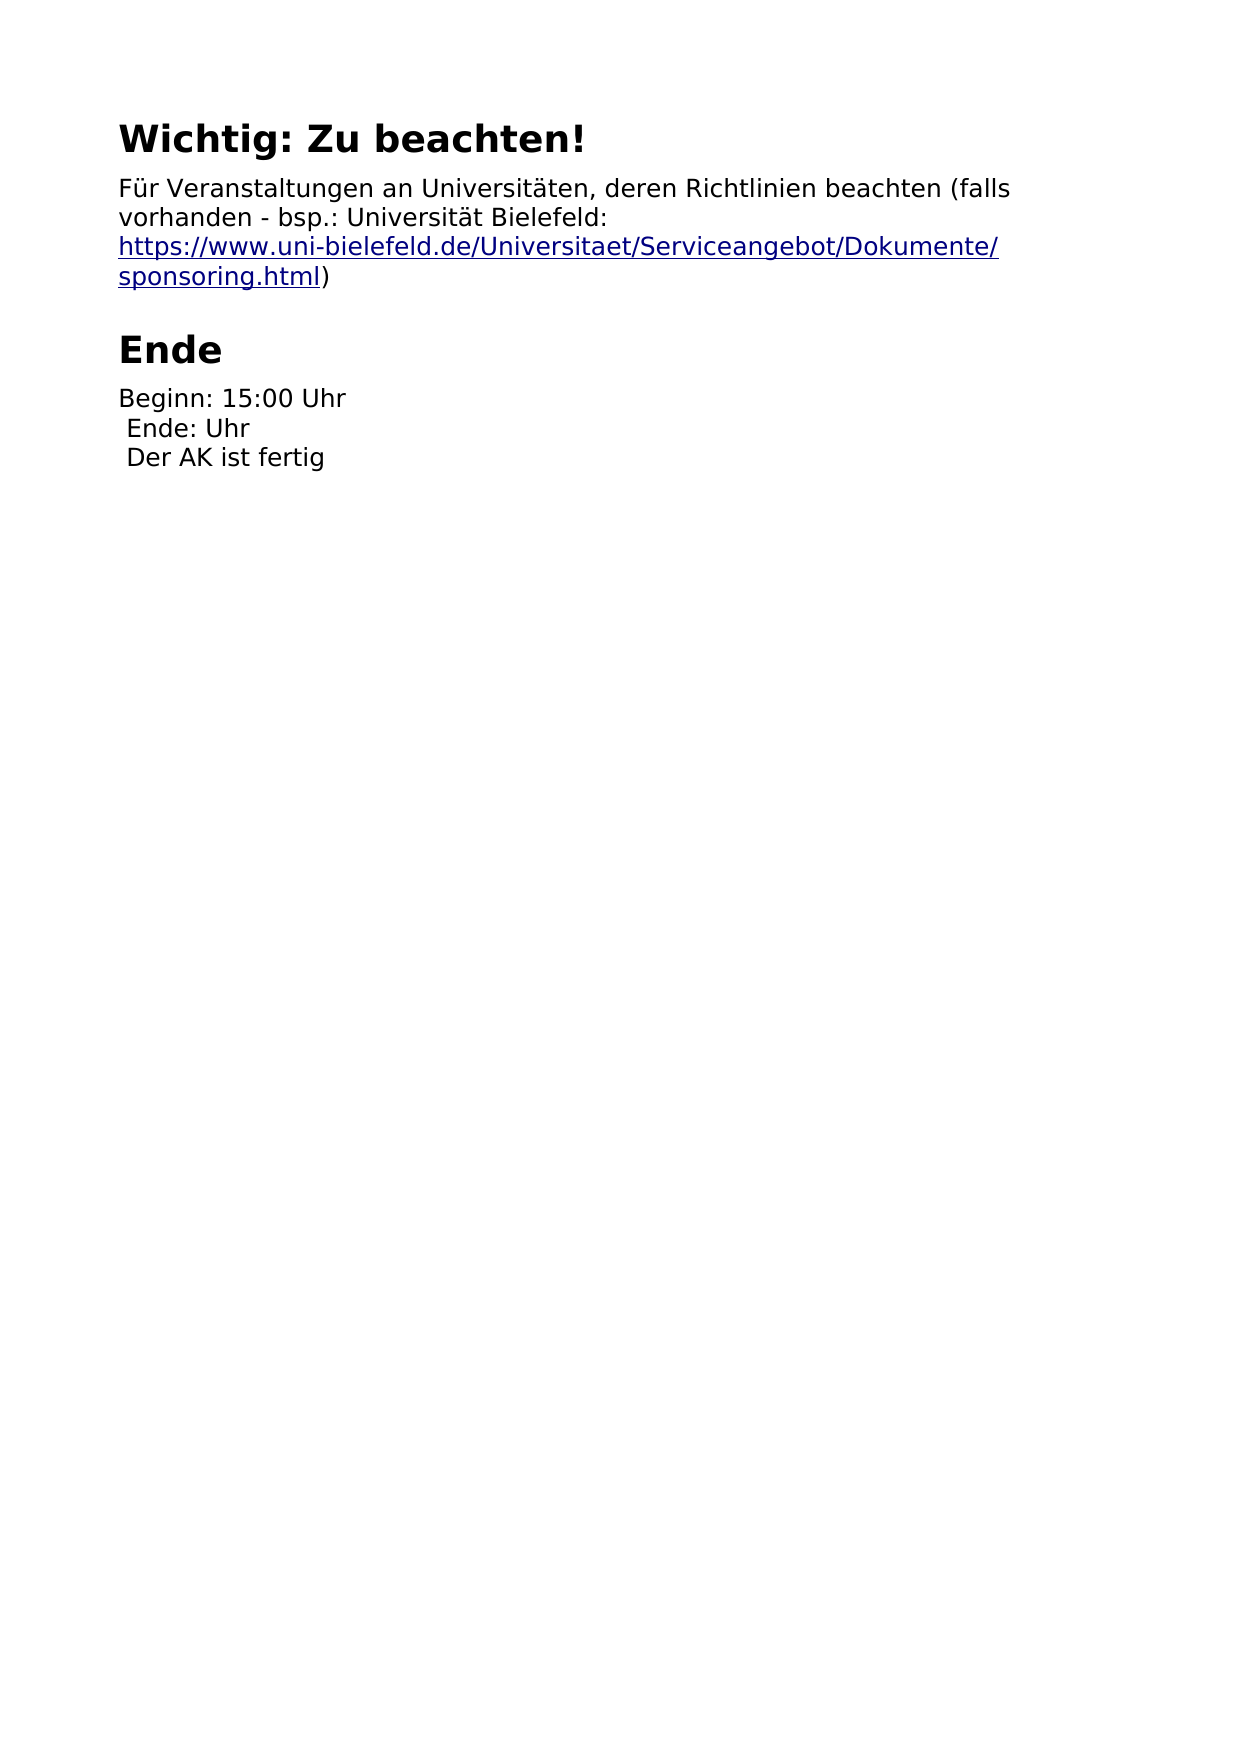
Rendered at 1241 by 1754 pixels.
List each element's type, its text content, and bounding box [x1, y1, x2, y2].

subtitle Ende [118, 328, 1122, 372]
subtitle Wichtig: Zu beachten! [118, 118, 1122, 162]
text Für Veranstaltungen an Universitäten, deren Richtlinien beachten (falls vorhanden - bsp.: Universität Bielefeld: https://www.uni-bielefeld.de/Universitaet/Serviceangebot/Dokumente/sponsoring.html) [118, 174, 1122, 291]
text Beginn: 15:00 Uhr Ende: Uhr Der AK ist fertig [118, 384, 1122, 472]
